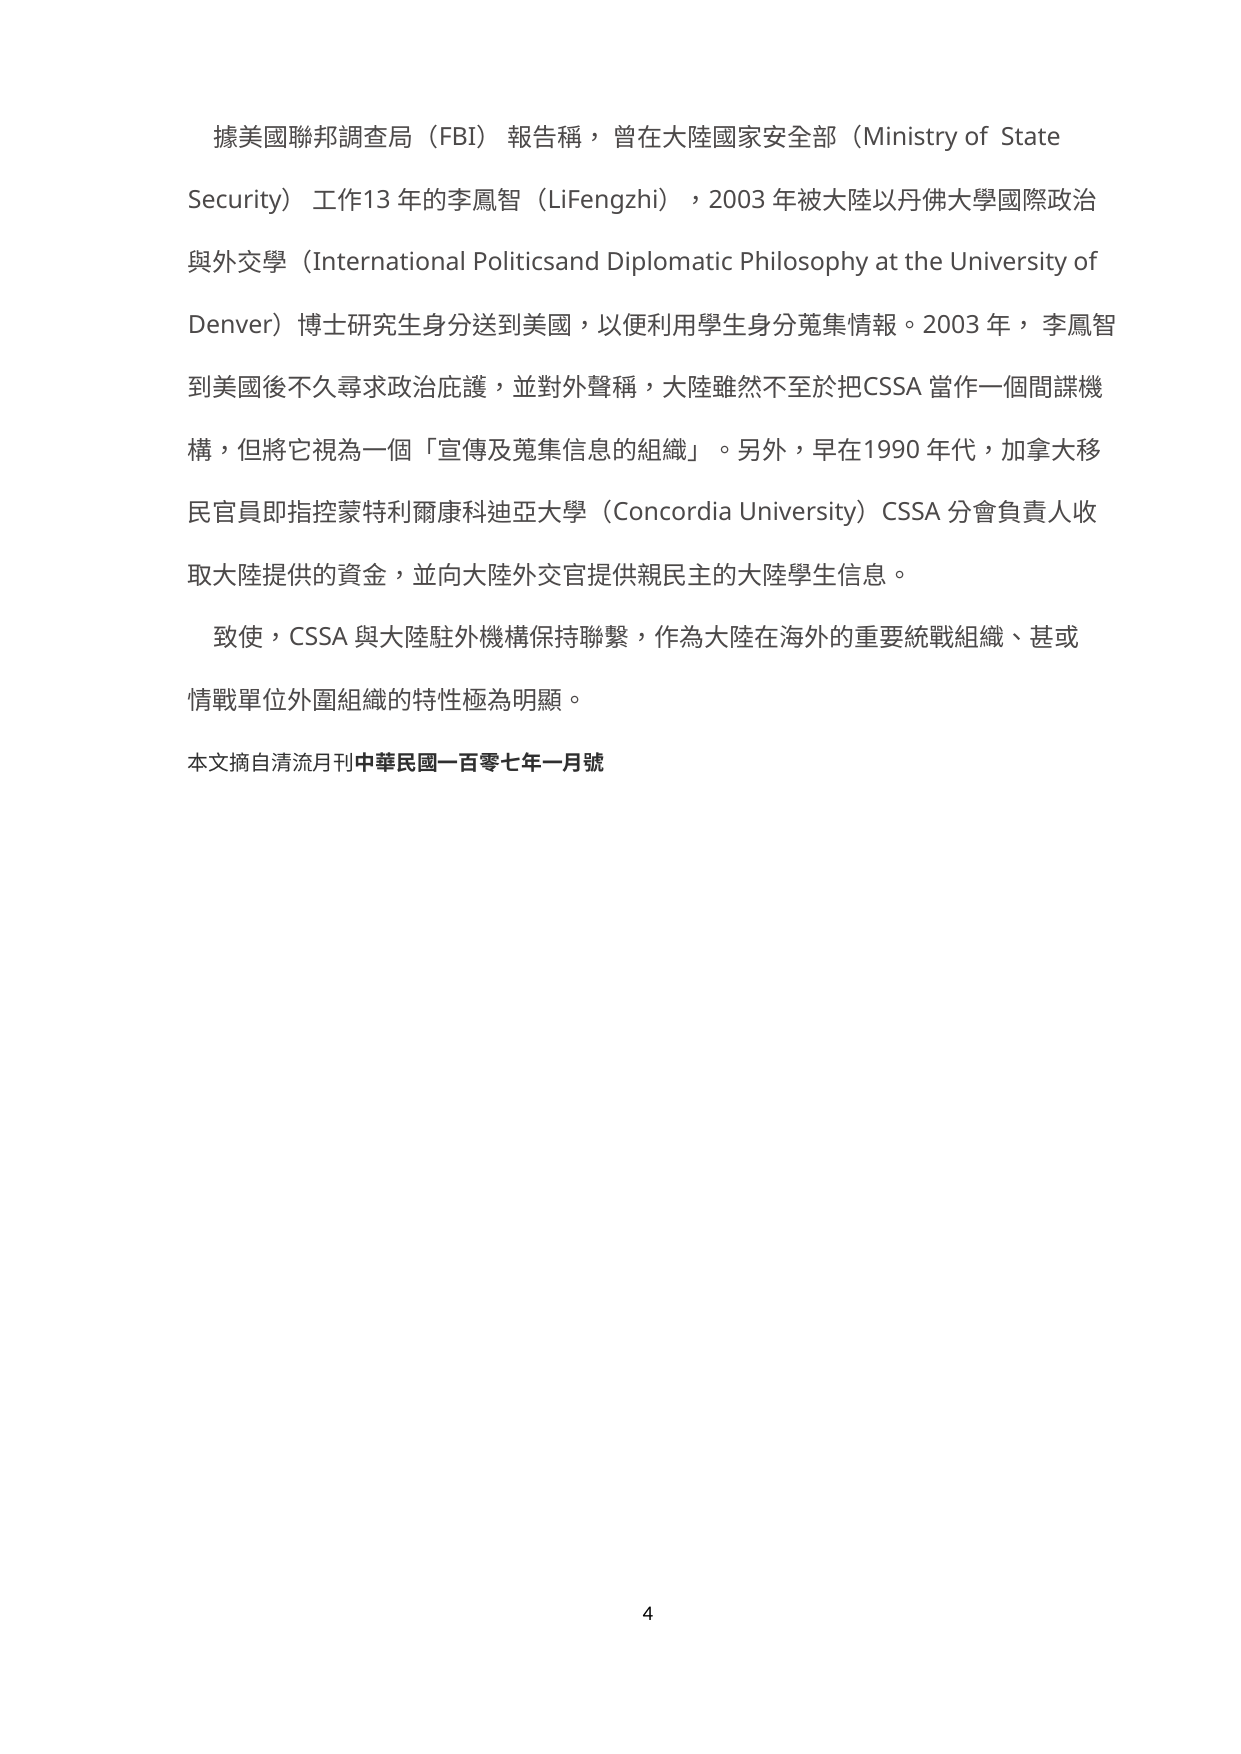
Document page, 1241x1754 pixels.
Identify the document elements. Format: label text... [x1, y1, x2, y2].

text 據美國聯邦調查局（FBI） 報告稱， 曾在大陸國家安全部（Ministry of State Security） 工作13 年的李鳳智（LiFengzhi），2003 年被大陸以丹佛大學國際政治與外交學（International Politicsand Diplomatic Philosophy at the University of Denver）博士研究生身分送到美國，以便利用學生身分蒐集情報。2003 年， 李鳳智到美國後不久尋求政治庇護，並對外聲稱，大陸雖然不至於把CSSA 當作一個間諜機構，但將它視為一個「宣傳及蒐集信息的組織」。另外，早在1990 年代，加拿大移民官員即指控蒙特利爾康科迪亞大學（Concordia University）CSSA 分會負責人收取大陸提供的資金，並向大陸外交官提供親民主的大陸學生信息。 [188, 94, 1118, 594]
text 本文摘自清流月刊中華民國一百零七年一月號 [188, 719, 1132, 782]
text 致使，CSSA 與大陸駐外機構保持聯繫，作為大陸在海外的重要統戰組織、甚或情戰單位外圍組織的特性極為明顯。 [188, 594, 1103, 719]
